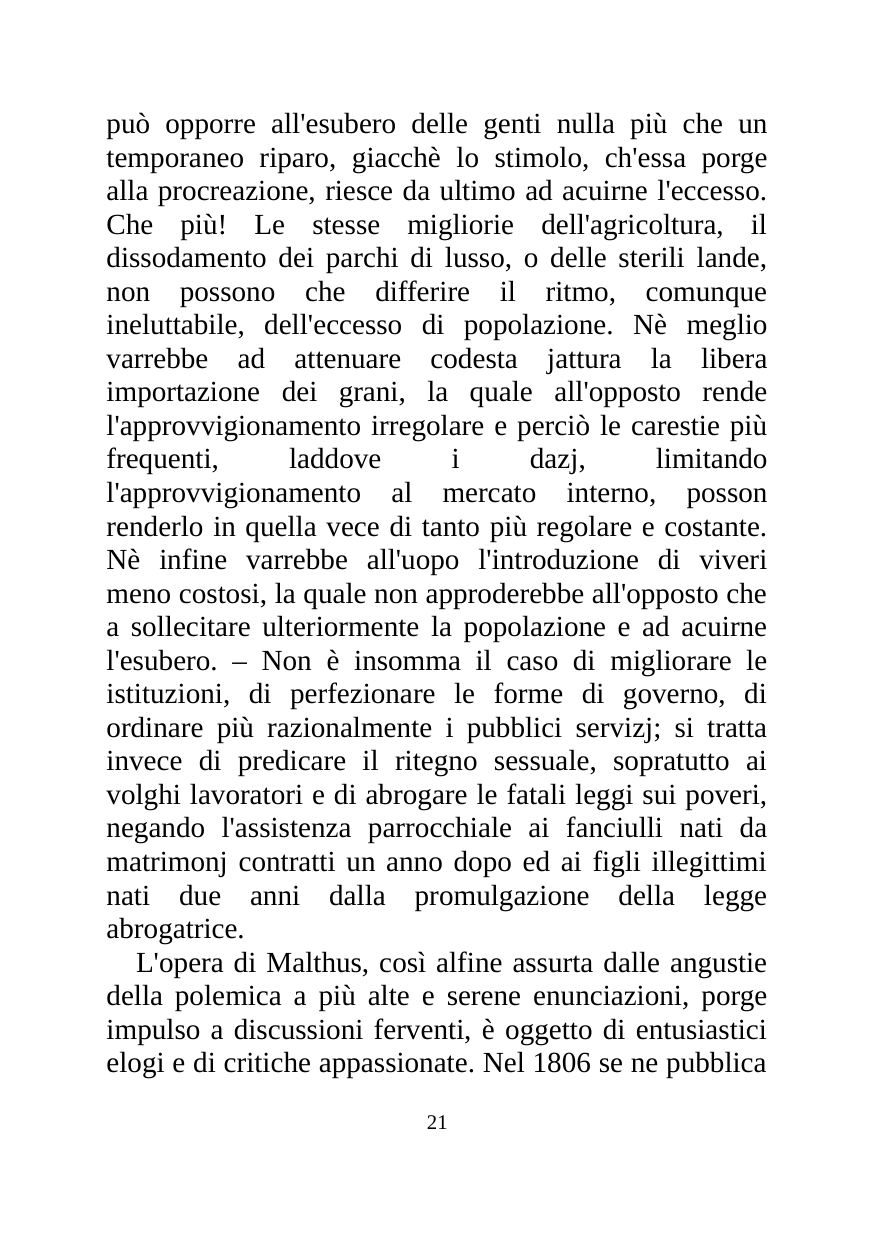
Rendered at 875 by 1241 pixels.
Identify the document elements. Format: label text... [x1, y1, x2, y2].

text può opporre all'esubero delle genti nulla più che un temporaneo riparo, giacchè lo stimolo, ch'essa porge alla procreazione, riesce da ultimo ad acuirne l'eccesso. Che più! Le stesse migliorie dell'agricoltura, il dissodamento dei parchi di lusso, o delle sterili lande, non possono che differire il ritmo, comunque ineluttabile, dell'eccesso di popolazione. Nè meglio varrebbe ad attenuare codesta jattura la libera importazione dei grani, la quale all'opposto rende l'approvvigionamento irregolare e perciò le carestie più frequenti, laddove i dazj, limitando l'approvvigionamento al mercato interno, posson renderlo in quella vece di tanto più regolare e costante. Nè infine varrebbe all'uopo l'introduzione di viveri meno costosi, la quale non approderebbe all'opposto che a sollecitare ulteriormente la popolazione e ad acuirne l'esubero. – Non è insomma il caso di migliorare le istituzioni, di perfezionare le forme di governo, di ordinare più razionalmente i pubblici servizj; si tratta invece di predicare il ritegno sessuale, sopratutto ai volghi lavoratori e di abrogare le fatali leggi sui poveri, negando l'assistenza parrocchiale ai fanciulli nati da matrimonj contratti un anno dopo ed ai figli illegittimi nati due anni dalla promulgazione della legge abrogatrice. [106, 106, 768, 945]
text L'opera di Malthus, così alfine assurta dalle angustie della polemica a più alte e serene enunciazioni, porge impulso a discussioni ferventi, è oggetto di entusiastici elogi e di critiche appassionate. Nel 1806 se ne pubblica [106, 945, 768, 1079]
